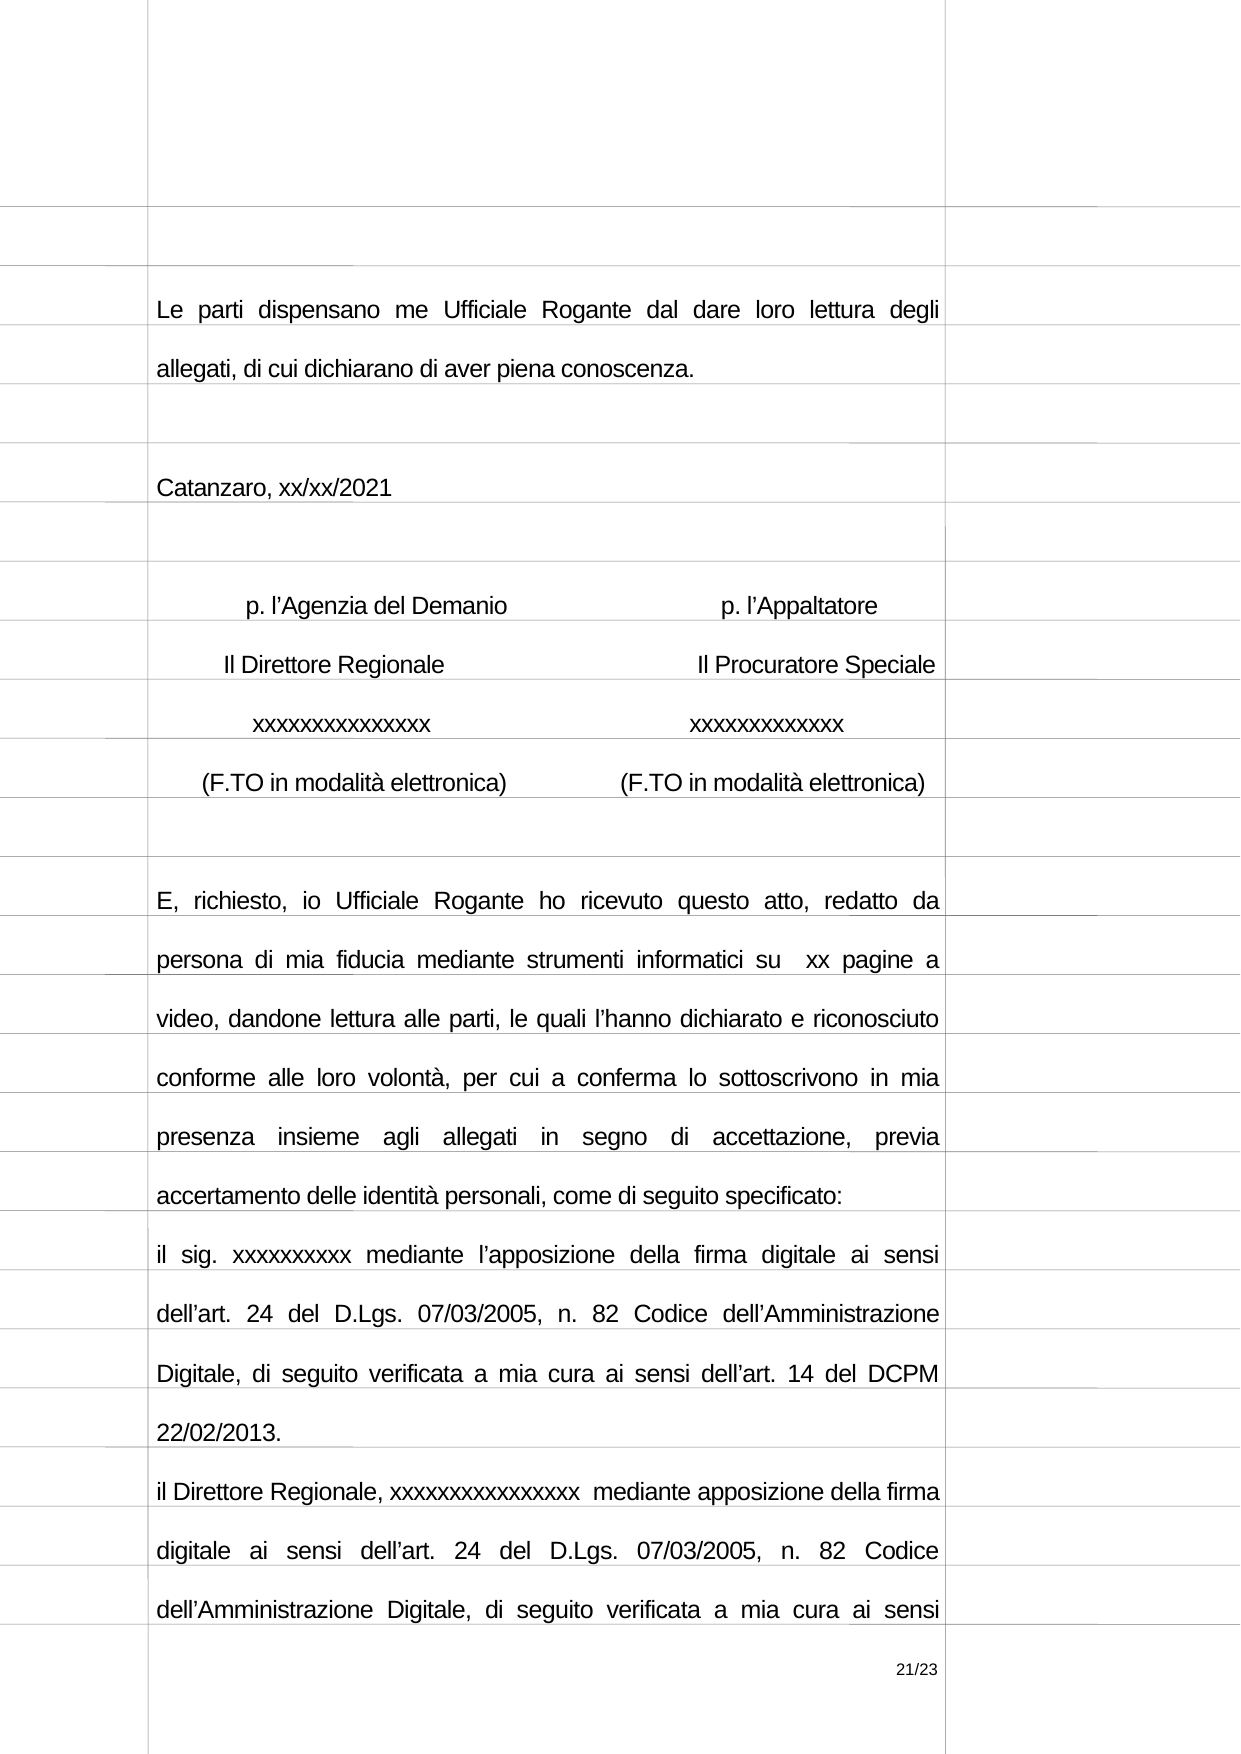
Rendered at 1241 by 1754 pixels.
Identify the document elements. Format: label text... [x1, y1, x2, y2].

text allegati, di cui dichiarano di aver piena conoscenza. [156, 326, 941, 383]
text p. l’Agenzia del Demanio p. l’Appaltatore [156, 567, 941, 619]
text digitale ai sensi dell’art. 24 del D.Lgs. 07/03/2005, n. 82 Codice [156, 1507, 941, 1564]
text Digitale, di seguito verificata a mia cura ai sensi dell’art. 14 del DCPM [156, 1330, 941, 1387]
text Il Direttore Regionale Il Procuratore Speciale [156, 626, 941, 678]
text [156, 621, 941, 626]
text conforme alle loro volontà, per cui a conferma lo sottoscrivono in mia [156, 1034, 941, 1092]
text dell’art. 24 del D.Lgs. 07/03/2005, n. 82 Codice dell’Amministrazione [156, 1271, 941, 1328]
text dell’Amministrazione Digitale, di seguito verificata a mia cura ai sensi [156, 1566, 941, 1623]
text [156, 798, 941, 803]
text video, dandone lettura alle parti, le quali l’hanno dichiarato e riconosciuto [156, 975, 941, 1033]
text [156, 385, 941, 390]
text accertamento delle identità personali, come di seguito specificato: [156, 1152, 941, 1210]
text Catanzaro, xx/xx/2021 [156, 449, 941, 501]
text il sig. xxxxxxxxxx mediante l’apposizione della firma digitale ai sensi [156, 1217, 941, 1269]
text persona di mia fiducia mediante strumenti informatici su xx pagine a [156, 916, 941, 974]
text Le parti dispensano me Ufficiale Rogante dal dare loro lettura degli [156, 272, 941, 324]
text il Direttore Regionale, xxxxxxxxxxxxxxxx mediante apposizione della firma [156, 1453, 941, 1505]
text xxxxxxxxxxxxxxx xxxxxxxxxxxxx [156, 685, 941, 738]
text E, richiesto, io Ufficiale Rogante ho ricevuto questo atto, redatto da [156, 862, 941, 915]
text [156, 503, 941, 508]
text (F.TO in modalità elettronica) (F.TO in modalità elettronica) [156, 744, 941, 797]
text [156, 739, 941, 744]
text 22/02/2013. [156, 1389, 941, 1446]
text presenza insieme agli allegati in segno di accettazione, previa [156, 1093, 941, 1151]
text [156, 680, 941, 685]
